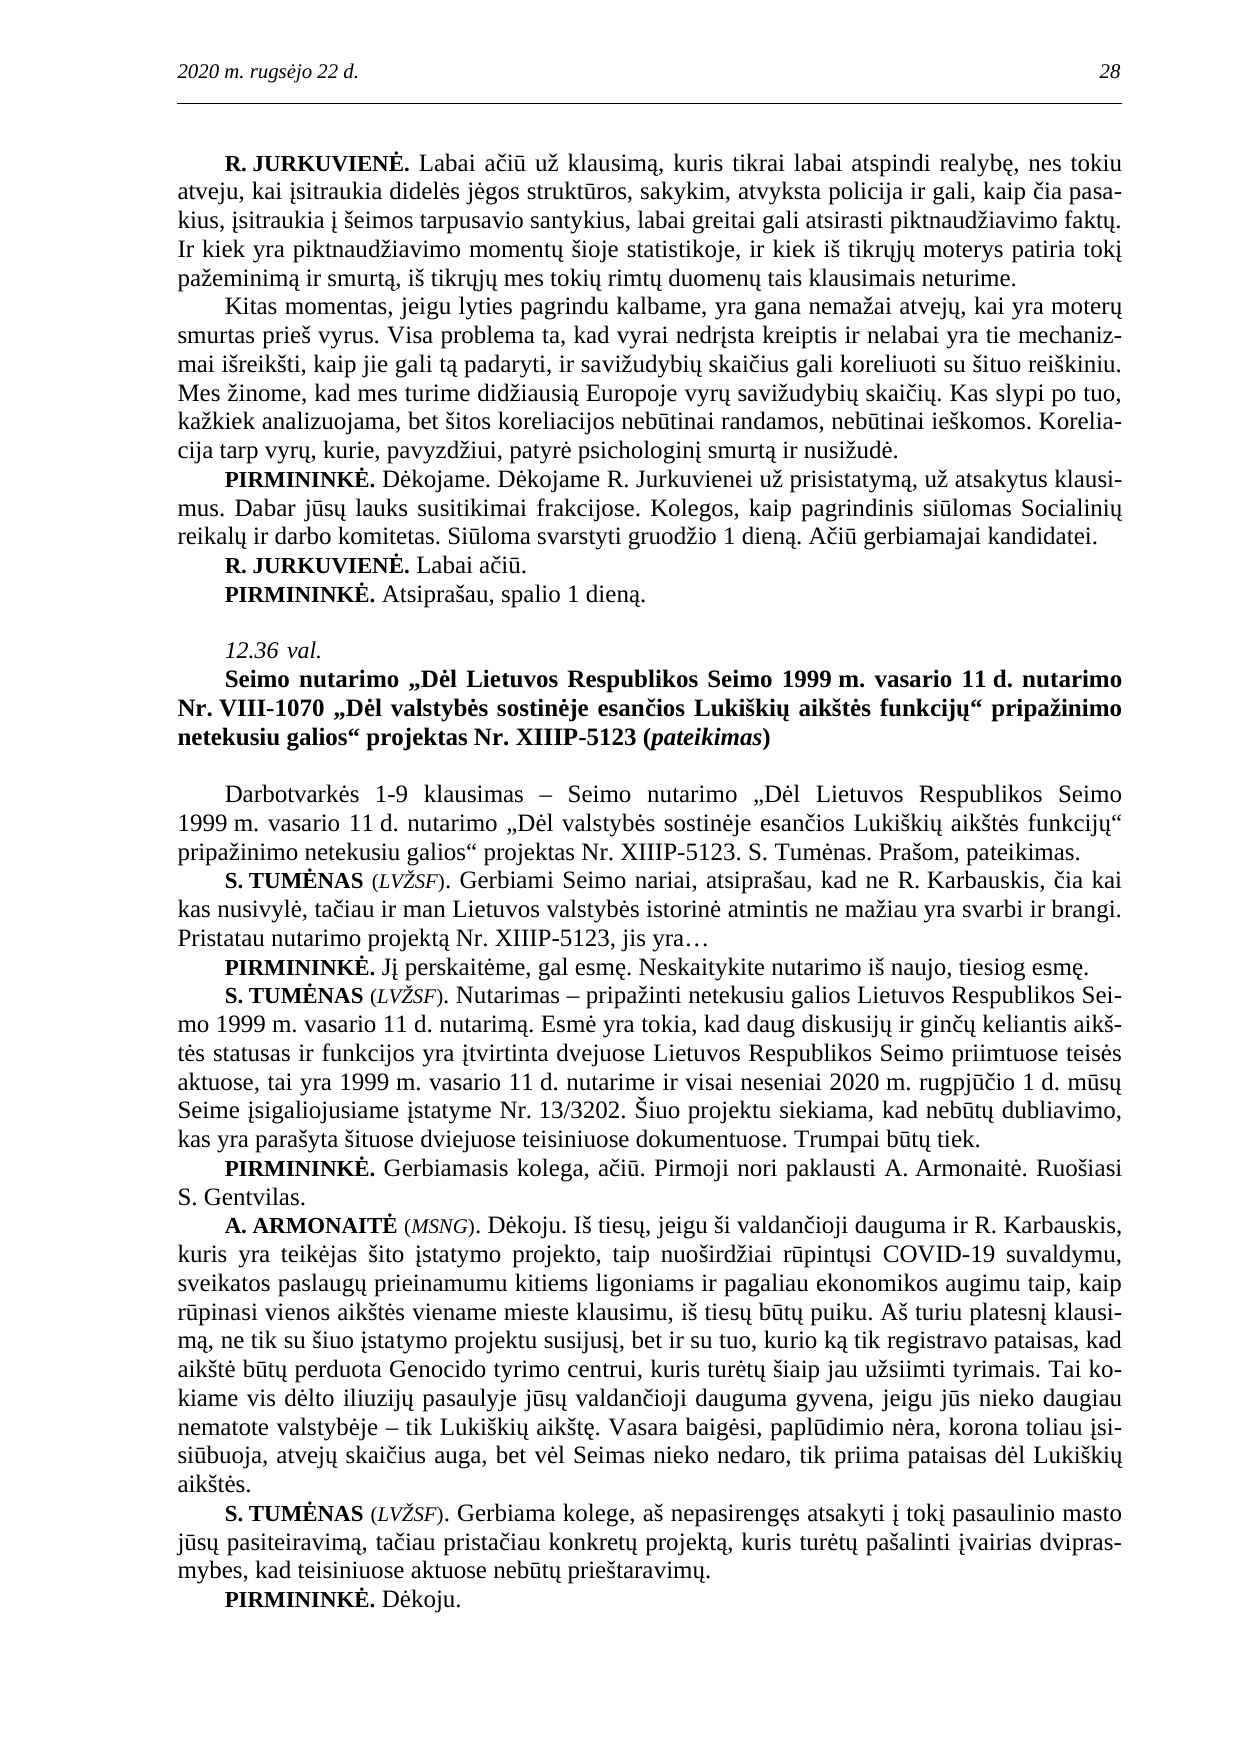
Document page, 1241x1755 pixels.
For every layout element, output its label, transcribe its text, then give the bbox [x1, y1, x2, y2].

text R. JURKUVIENĖ. La­bai ačiū už klau­si­mą, ku­ris tik­rai la­bai at­spin­di re­a­ly­bę, nes to­kiu at­ve­ju, kai įsi­trau­kia di­de­lės jė­gos struk­tū­ros, sa­ky­kim, at­vyks­ta po­li­ci­ja ir ga­li, kaip čia pa­sa­kius, įsi­trau­kia į šei­mos tar­pu­sa­vio san­ty­kius, la­bai grei­tai ga­li at­si­ras­ti pik­tnau­džia­vi­mo fak­tų. Ir kiek yra pik­tnau­džia­vi­mo mo­men­tų šio­je sta­tis­ti­ko­je, ir kiek iš tik­rų­jų mo­te­rys pa­ti­ria to­kį pa­že­mi­ni­mą ir smur­tą, iš tik­rų­jų mes to­kių rim­tų duo­me­nų tais klau­si­mais ne­tu­ri­me. [177, 148, 1122, 291]
text Sei­mo nu­ta­ri­mo „Dėl Lie­tu­vos Res­pub­li­kos Sei­mo 1999 m. va­sa­rio 11 d. nu­ta­ri­mo Nr. VIII-1070 „Dėl vals­ty­bės sos­ti­nė­je esan­čios Lu­kiš­kių aikš­tės funk­ci­jų“ pri­pa­ži­ni­mo ne­te­ku­siu ga­lios“ pro­jek­tas Nr. XIIIP-5123 (pa­tei­ki­mas) [177, 664, 1122, 750]
text Dar­bo­tvarkės 1-9 klau­si­mas – Sei­mo nu­ta­ri­mo „Dėl Lie­tu­vos Res­pub­li­kos Sei­mo 1999 m. va­sa­rio 11 d. nu­ta­ri­mo „Dėl vals­ty­bės sos­ti­nė­je esan­čios Lu­kiš­kių aikš­tės funk­ci­jų“ pri­pa­ži­ni­mo ne­te­ku­siu ga­lios“ pro­jek­tas Nr. XIIIP-5123. S. Tu­mė­nas. Pra­šom, pa­tei­ki­mas. [177, 779, 1122, 865]
text 12.36 val. [224, 636, 1122, 664]
text S. TUMĖNAS (LVŽSF). Nu­ta­ri­mas – pri­pa­žin­ti ne­te­ku­siu ga­lios Lie­tu­vos Res­pub­li­kos Sei­mo 1999 m. va­sa­rio 11 d. nu­ta­ri­mą. Es­mė yra to­kia, kad daug dis­ku­si­jų ir gin­čų ke­lian­tis aikš­tės sta­tu­sas ir funk­ci­jos yra įtvir­tin­ta dve­juo­se Lie­tu­vos Res­pub­li­kos Sei­mo pri­im­tuo­se tei­sės ak­tuo­se, tai yra 1999 m. va­sa­rio 11 d. nu­ta­ri­me ir vi­sai ne­se­niai 2020 m. rug­pjū­čio 1 d. mū­sų Sei­me įsi­ga­lio­ju­sia­me įsta­ty­me Nr. 13/3202. Šiuo pro­jek­tu sie­kia­ma, kad ne­bū­tų dub­lia­vi­mo, kas yra pa­ra­šy­ta ši­tuo­se dvie­juo­se tei­si­niuo­se do­ku­men­tuo­se. Trum­pai bū­tų tiek. [177, 980, 1122, 1153]
text Ki­tas mo­men­tas, jei­gu ly­ties pa­grin­du kal­ba­me, yra ga­na ne­ma­žai at­ve­jų, kai yra mo­te­rų smur­tas prieš vy­rus. Vi­sa pro­ble­ma ta, kad vy­rai ne­drįs­ta kreip­tis ir ne­la­bai yra tie me­cha­niz­mai iš­reikš­ti, kaip jie ga­li tą pa­da­ry­ti, ir sa­vi­žu­dy­bių skai­čius ga­li ko­re­liuo­ti su ši­tuo reiš­ki­niu. Mes ži­no­me, kad mes tu­ri­me di­džiau­sią Eu­ro­po­je vy­rų sa­vi­žu­dy­bių skai­čių. Kas sly­pi po tuo, kaž­kiek ana­li­zuo­ja­ma, bet ši­tos ko­re­lia­ci­jos ne­bū­ti­nai ran­da­mos, ne­bū­ti­nai ieš­ko­mos. Ko­re­lia­ci­ja tarp vy­rų, ku­rie, pa­vyz­džiui, pa­ty­rė psi­cho­lo­gi­nį smur­tą ir nu­si­žu­dė. [177, 291, 1122, 464]
text PIRMININKĖ. Dė­ko­ju. [177, 1584, 1122, 1613]
text R. JURKUVIENĖ. La­bai ačiū. [177, 550, 1122, 579]
text A. ARMONAITĖ (MSNG). Dė­ko­ju. Iš tie­sų, jei­gu ši val­dan­čio­ji dau­gu­ma ir R. Kar­baus­kis, ku­ris yra tei­kė­jas ši­to įsta­ty­mo pro­jek­to, taip nuo­šir­džiai rū­pin­tų­si COVID-19 su­val­dy­mu, svei­ka­tos pa­slau­gų pri­ei­na­mu­mu ki­tiems li­go­niams ir pa­ga­liau eko­no­mi­kos au­gi­mu taip, kaip rū­pi­na­si vie­nos aikš­tės vie­na­me mies­te klau­si­mu, iš tie­sų bū­tų pui­ku. Aš tu­riu pla­tes­nį klau­si­mą, ne tik su šiuo įsta­ty­mo pro­jek­tu su­si­ju­sį, bet ir su tuo, ku­rio ką tik re­gist­ra­vo pa­tai­sas, kad aikš­tė bū­tų per­duo­ta Ge­no­ci­do ty­ri­mo cen­trui, ku­ris tu­rė­tų šiaip jau už­si­im­ti ty­ri­mais. Tai ko­kia­me vis dėl­to iliu­zi­jų pa­sau­ly­je jū­sų val­dan­čio­ji dau­gu­ma gy­ve­na, jei­gu jūs nie­ko dau­giau ne­ma­to­te vals­ty­bė­je – tik Lu­kiš­kių aikš­tę. Va­sa­ra bai­gė­si, pa­plū­di­mio nė­ra, ko­ro­na to­liau įsi­siū­buo­ja, at­ve­jų skai­čius au­ga, bet vėl Sei­mas nie­ko ne­da­ro, tik pri­ima pa­tai­sas dėl Lu­kiš­kių aikš­tės. [177, 1210, 1122, 1498]
text PIRMININKĖ. At­si­pra­šau, spa­lio 1 die­ną. [177, 579, 1122, 608]
text PIRMININKĖ. Ger­bia­ma­sis ko­le­ga, ačiū. Pir­mo­ji no­ri pa­klaus­ti A. Ar­mo­nai­tė. Ruo­šia­si S. Gent­vi­las. [177, 1153, 1122, 1210]
text S. TUMĖNAS (LVŽSF). Ger­bia­ma ko­le­ge, aš ne­pa­si­ren­gęs at­sa­ky­ti į to­kį pa­sau­li­nio mas­to jū­sų pa­si­tei­ra­vi­mą, ta­čiau pri­sta­čiau kon­kre­tų pro­jek­tą, ku­ris tu­rė­tų pa­ša­lin­ti įvai­rias dvi­pras­my­bes, kad tei­si­niuo­se ak­tuo­se ne­bū­tų prieš­ta­ra­vi­mų. [177, 1498, 1122, 1584]
text PIRMININKĖ. Jį per­skai­tė­me, gal es­mę. Ne­skai­ty­ki­te nu­ta­ri­mo iš nau­jo, tie­siog es­mę. [177, 952, 1122, 980]
text S. TUMĖNAS (LVŽSF). Ger­bia­mi Sei­mo na­riai, at­si­pra­šau, kad ne R. Kar­baus­kis, čia kai kas nu­si­vy­lė, ta­čiau ir man Lie­tu­vos vals­ty­bės is­to­ri­nė at­min­tis ne ma­žiau yra svar­bi ir bran­gi. Pri­sta­tau nu­ta­ri­mo pro­jek­tą Nr. XIIIP-5123, jis yra… [177, 865, 1122, 952]
text PIRMININKĖ. Dė­ko­ja­me. Dė­ko­ja­me R. Jur­ku­vie­nei už pri­sis­ta­ty­mą, už at­sa­ky­tus klau­si­mus. Da­bar jū­sų lauks su­si­ti­ki­mai frak­ci­jo­se. Ko­le­gos, kaip pa­grin­di­nis siū­lo­mas So­cia­li­nių rei­ka­lų ir dar­bo ko­mi­te­tas. Siū­lo­ma svars­ty­ti gruo­džio 1 die­ną. Ačiū ger­bia­ma­jai kan­di­da­tei. [177, 464, 1122, 550]
